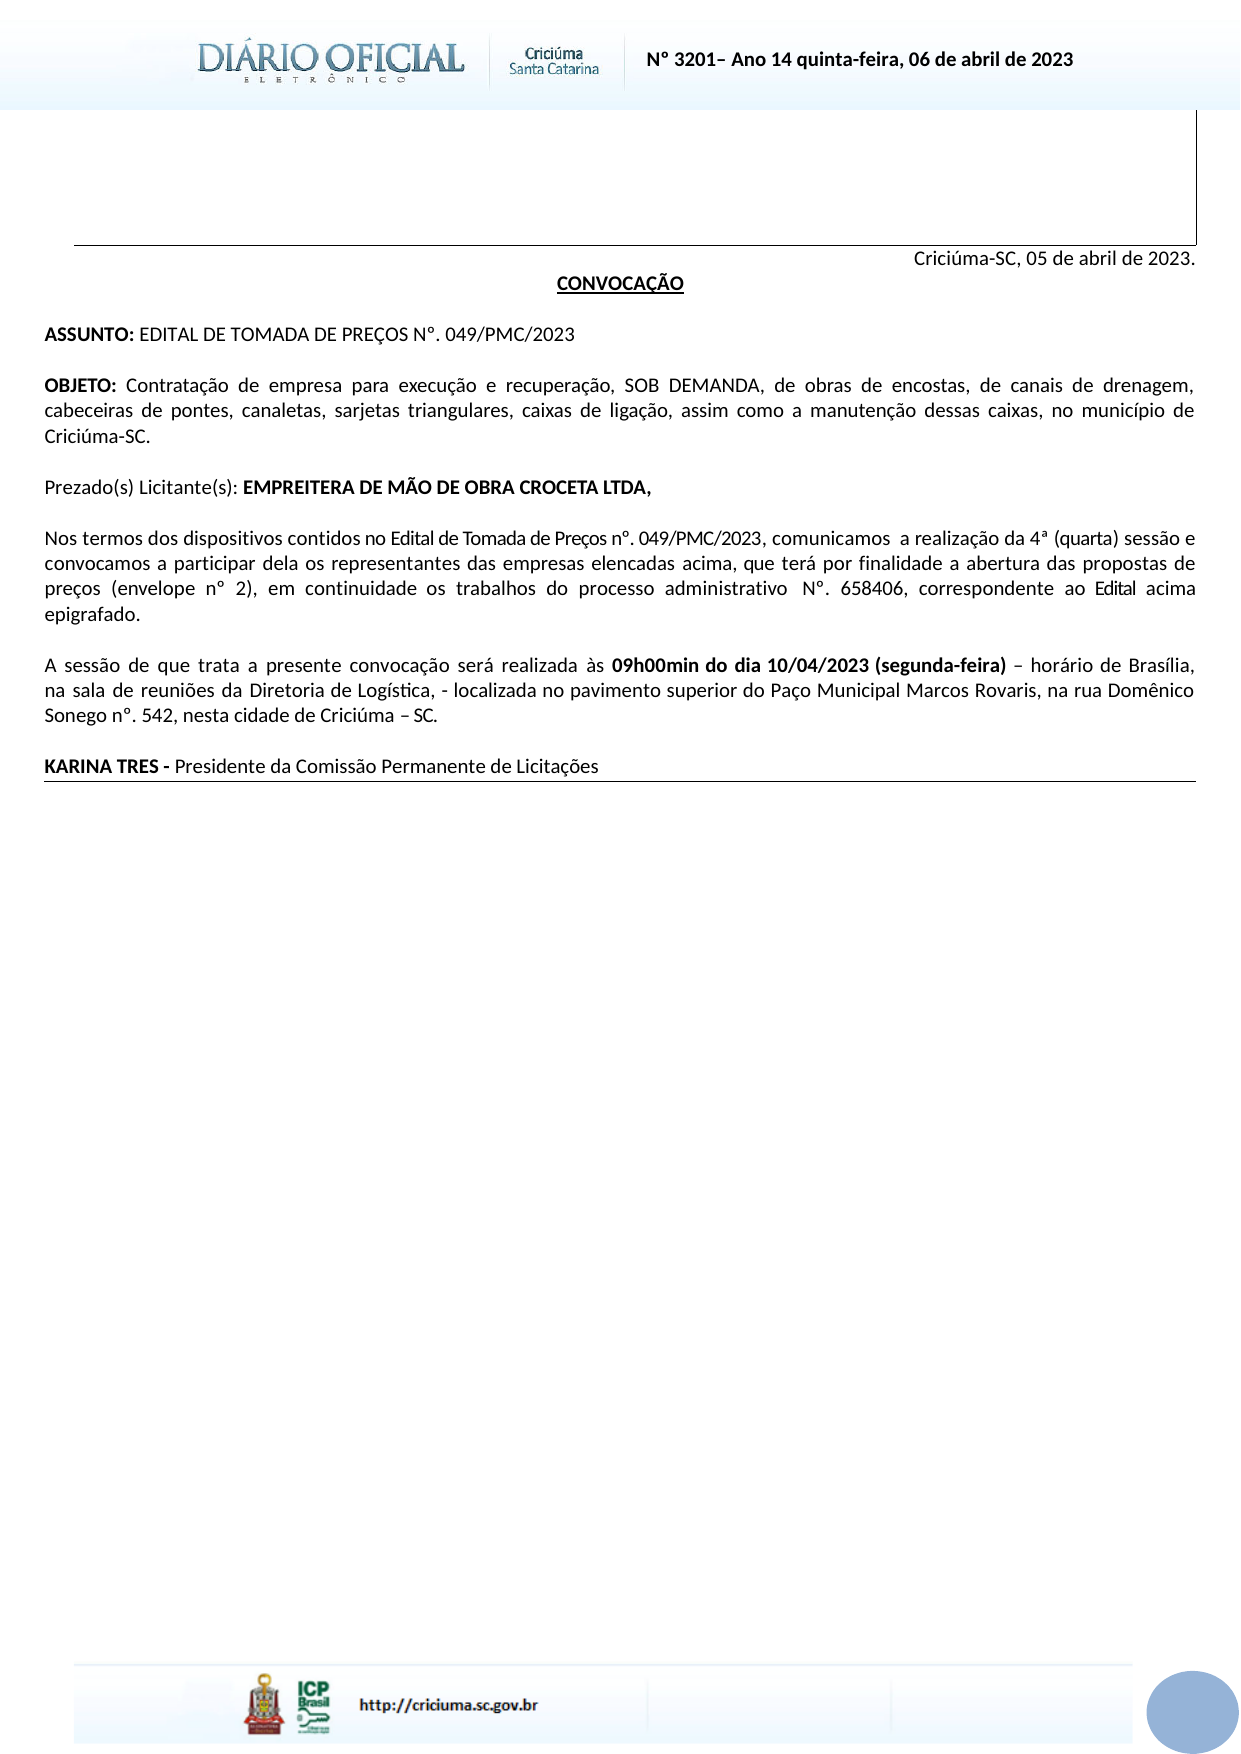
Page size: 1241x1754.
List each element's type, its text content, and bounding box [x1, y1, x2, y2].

text ASSUNTO: EDITAL DE TOMADA DE PREÇOS Nº. 049/PMC/2023 [44, 321, 1196, 347]
text Nos termos dos dispositivos contidos no Edital de Tomada de Preços nº. 049/PMC/2023, comunicamos a realização da 4ª (quarta) sessão e convocamos a participar dela os representantes das empresas elencadas acima, que terá por finalidade a abertura das propostas de preços (envelope nº 2), em continuidade os trabalhos do processo administrativo Nº. 658406, correspondente ao Edital acima epigrafado. [44, 525, 1196, 626]
text KARINA TRES - Presidente da Comissão Permanente de Licitações [44, 753, 1196, 781]
text Criciúma-SC, 05 de abril de 2023. [44, 245, 1196, 271]
text Prezado(s) Licitante(s): EMPREITERA DE MÃO DE OBRA CROCETA LTDA, [44, 474, 1196, 499]
text CONVOCAÇÃO [44, 271, 1196, 296]
text OBJETO: Contratação de empresa para execução e recuperação, SOB DEMANDA, de obras de encostas, de canais de drenagem, cabeceiras de pontes, canaletas, sarjetas triangulares, caixas de ligação, assim como a manutenção dessas caixas, no município de Criciúma-SC. [44, 372, 1196, 448]
text A sessão de que trata a presente convocação será realizada às 09h00min do dia 10/04/2023 (segunda-feira) – horário de Brasília, na sala de reuniões da Diretoria de Logística, - localizada no pavimento superior do Paço Municipal Marcos Rovaris, na rua Domênico Sonego nº. 542, nesta cidade de Criciúma – SC. [44, 652, 1196, 728]
